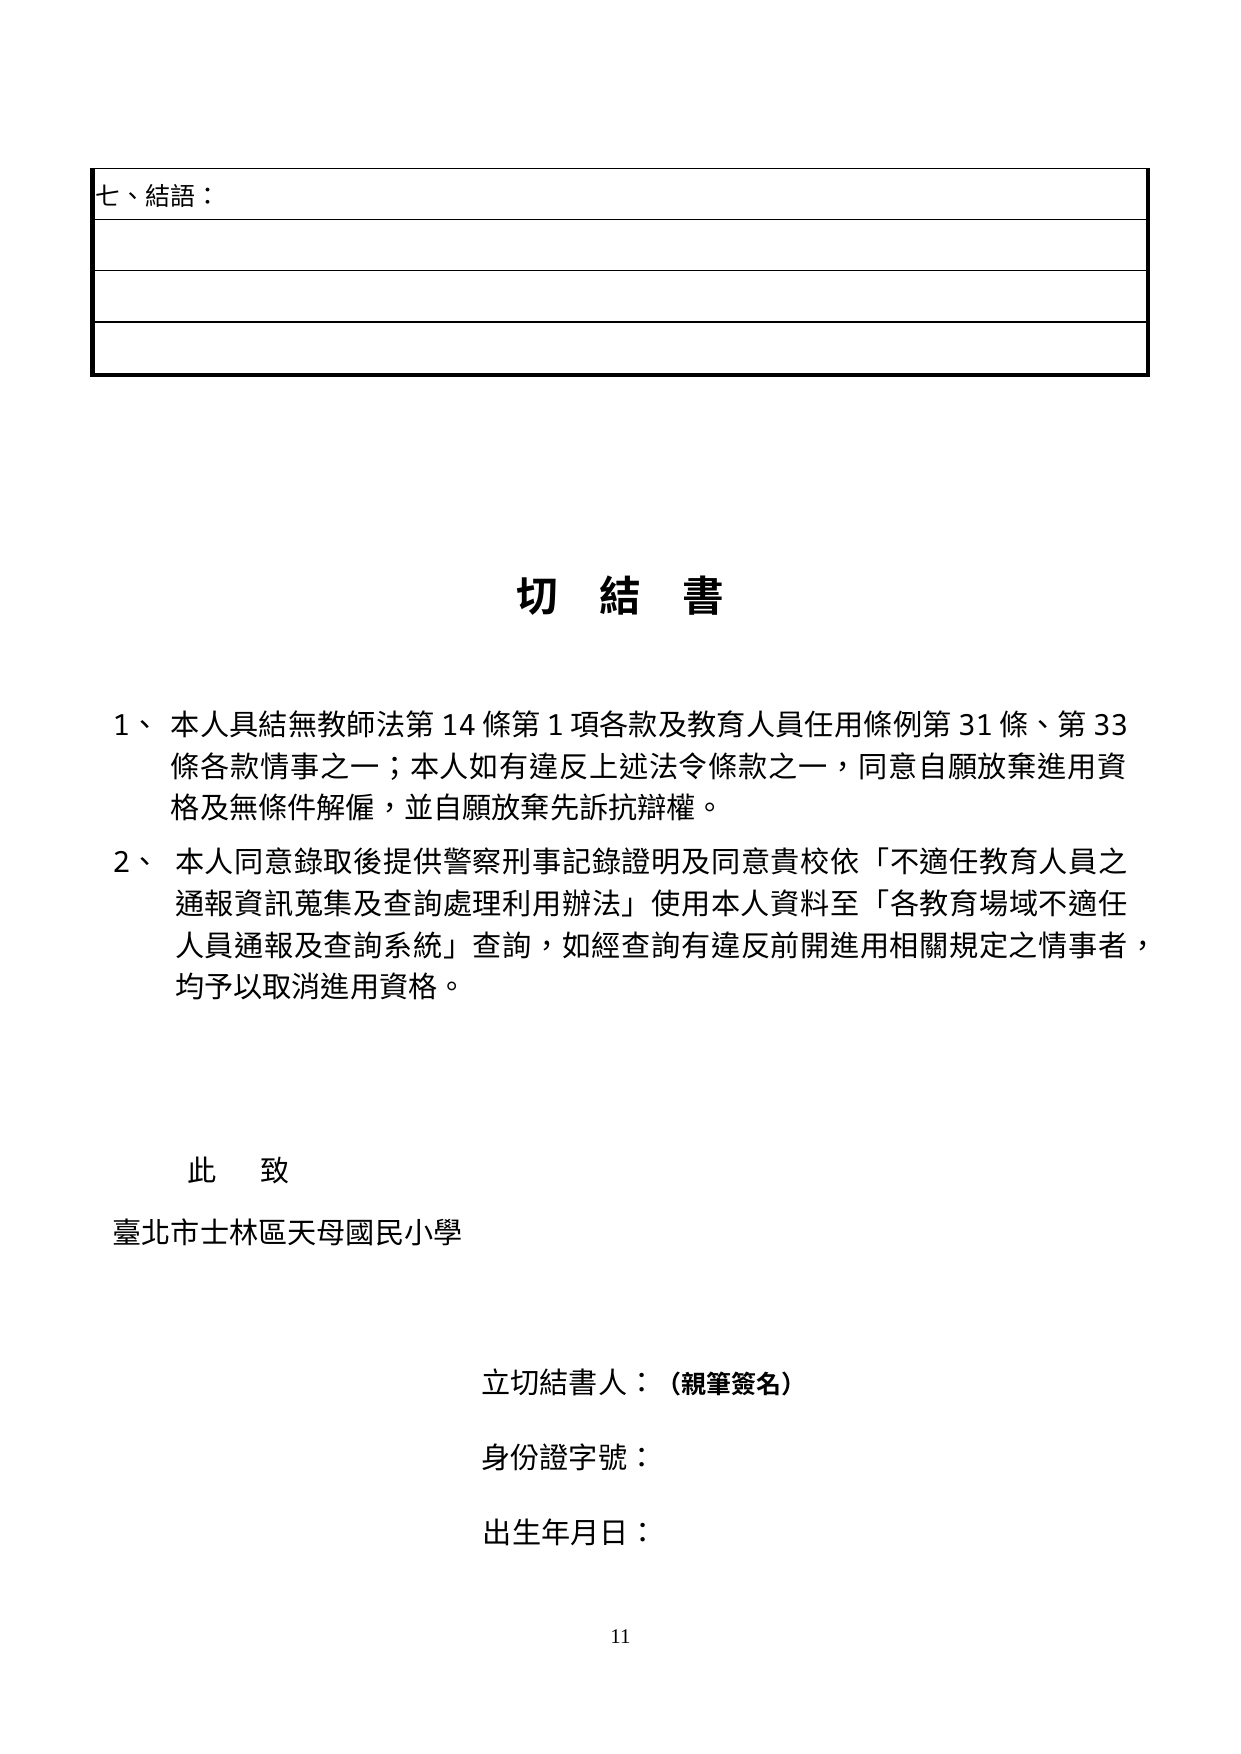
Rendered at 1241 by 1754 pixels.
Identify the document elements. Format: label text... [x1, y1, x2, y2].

text 切 結 書 [112, 552, 1128, 614]
table_cell [95, 220, 1146, 270]
list 本人具結無教師法第14條第1項各款及教育人員任用條例第31條、第33條各款情事之一；本人如有違反上述法令條款之一，同意自願放棄進用資格及無條件解僱，並自願放棄先訴抗辯權。 [112, 702, 1128, 827]
table_cell [95, 323, 1146, 372]
text 身份證字號： [112, 1414, 1128, 1477]
list 本人同意錄取後提供警察刑事記錄證明及同意貴校依「不適任教育人員之通報資訊蒐集及查詢處理利用辦法」使用本人資料至「各教育場域不適任人員通報及查詢系統」查詢，如經查詢有違反前開進用相關規定之情事者，均予以取消進用資格。 [112, 839, 1128, 1006]
text 出生年月日： [483, 1489, 1128, 1552]
text 臺北市士林區天母國民小學 [112, 1189, 1128, 1252]
text 此 致 [112, 1127, 1128, 1189]
table_cell 七、結語： [95, 169, 1146, 219]
table_cell [95, 271, 1146, 321]
text 立切結書人：（親筆簽名） [112, 1339, 1128, 1402]
